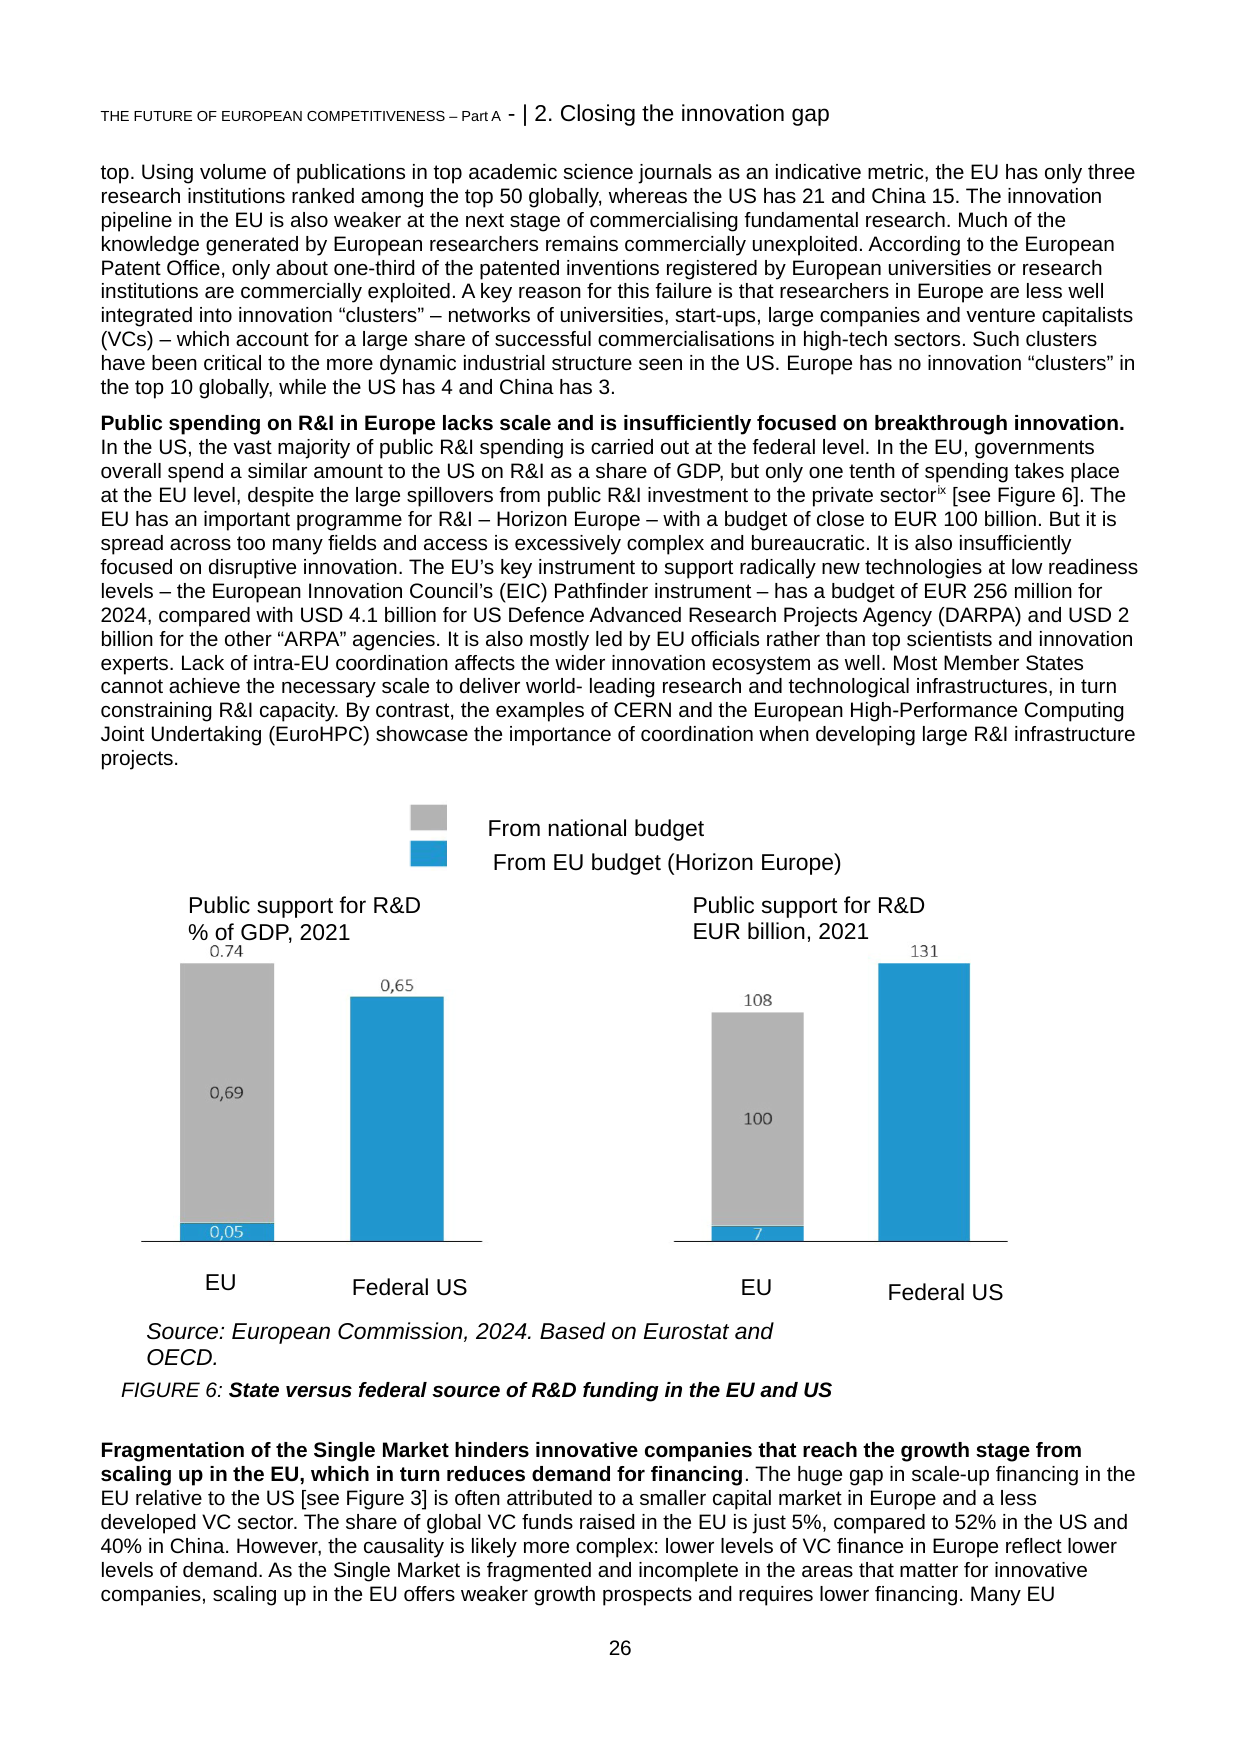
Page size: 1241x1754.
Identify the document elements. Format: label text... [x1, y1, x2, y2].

text Fragmentation of the Single Market hinders innovative companies that reach the growth stage from scaling up in the EU, which in turn reduces demand for financing. The huge gap in scale-up financing in the EU relative to the US [see Figure 3] is often attributed to a smaller capital market in Europe and a less developed VC sector. The share of global VC funds raised in the EU is just 5%, compared to 52% in the US and 40% in China. However, the causality is likely more complex: lower levels of VC finance in Europe reflect lower levels of demand. As the Single Market is fragmented and incomplete in the areas that matter for innovative companies, scaling up in the EU offers weaker growth prospects and requires lower financing. Many EU [100, 1438, 1140, 1605]
text FIGURE 6: State versus federal source of R&D funding in the EU and US [121, 812, 1035, 1402]
text Public spending on R&I in Europe lacks scale and is insufficiently focused on breakthrough innovation. In the US, the vast majority of public R&I spending is carried out at the federal level. In the EU, governments overall spend a similar amount to the US on R&I as a share of GDP, but only one tenth of spending takes place at the EU level, despite the large spillovers from public R&I investment to the private sector [see Figure 6]. The EU has an important programme for R&I – Horizon Europe – with a budget of close to EUR 100 billion. But it is spread across too many fields and access is excessively complex and bureaucratic. It is also insufficiently focused on disruptive innovation. The EU’s key instrument to support radically new technologies at low readiness levels – the European Innovation Council’s (EIC) Pathfinder instrument – has a budget of EUR 256 million for 2024, compared with USD 4.1 billion for US Defence Advanced Research Projects Agency (DARPA) and USD 2 billion for the other “ARPA” agencies. It is also mostly led by EU officials rather than top scientists and innovation experts. Lack of intra-EU coordination affects the wider innovation ecosystem as well. Most Member States cannot achieve the necessary scale to deliver world- leading research and technological infrastructures, in turn constraining R&I capacity. By contrast, the examples of CERN and the European High-Performance Computing Joint Undertaking (EuroHPC) showcase the importance of coordination when developing large R&I infrastructure projects. [100, 411, 1140, 770]
picture [402, 799, 447, 871]
text top. Using volume of publications in top academic science journals as an indicative metric, the EU has only three research institutions ranked among the top 50 globally, whereas the US has 21 and China 15. The innovation pipeline in the EU is also weaker at the next stage of commercialising fundamental research. Much of the knowledge generated by European researchers remains commercially unexploited. According to the European Patent Office, only about one-third of the patented inventions registered by European universities or research institutions are commercially exploited. A key reason for this failure is that researchers in Europe are less well integrated into innovation “clusters” – networks of universities, start-ups, large companies and venture capitalists (VCs) – which account for a large share of successful commercialisations in high-tech sectors. Such clusters have been critical to the more dynamic industrial structure seen in the US. Europe has no innovation “clusters” in the top 10 globally, while the US has 4 and China has 3. [100, 159, 1140, 399]
picture [120, 936, 1014, 1246]
